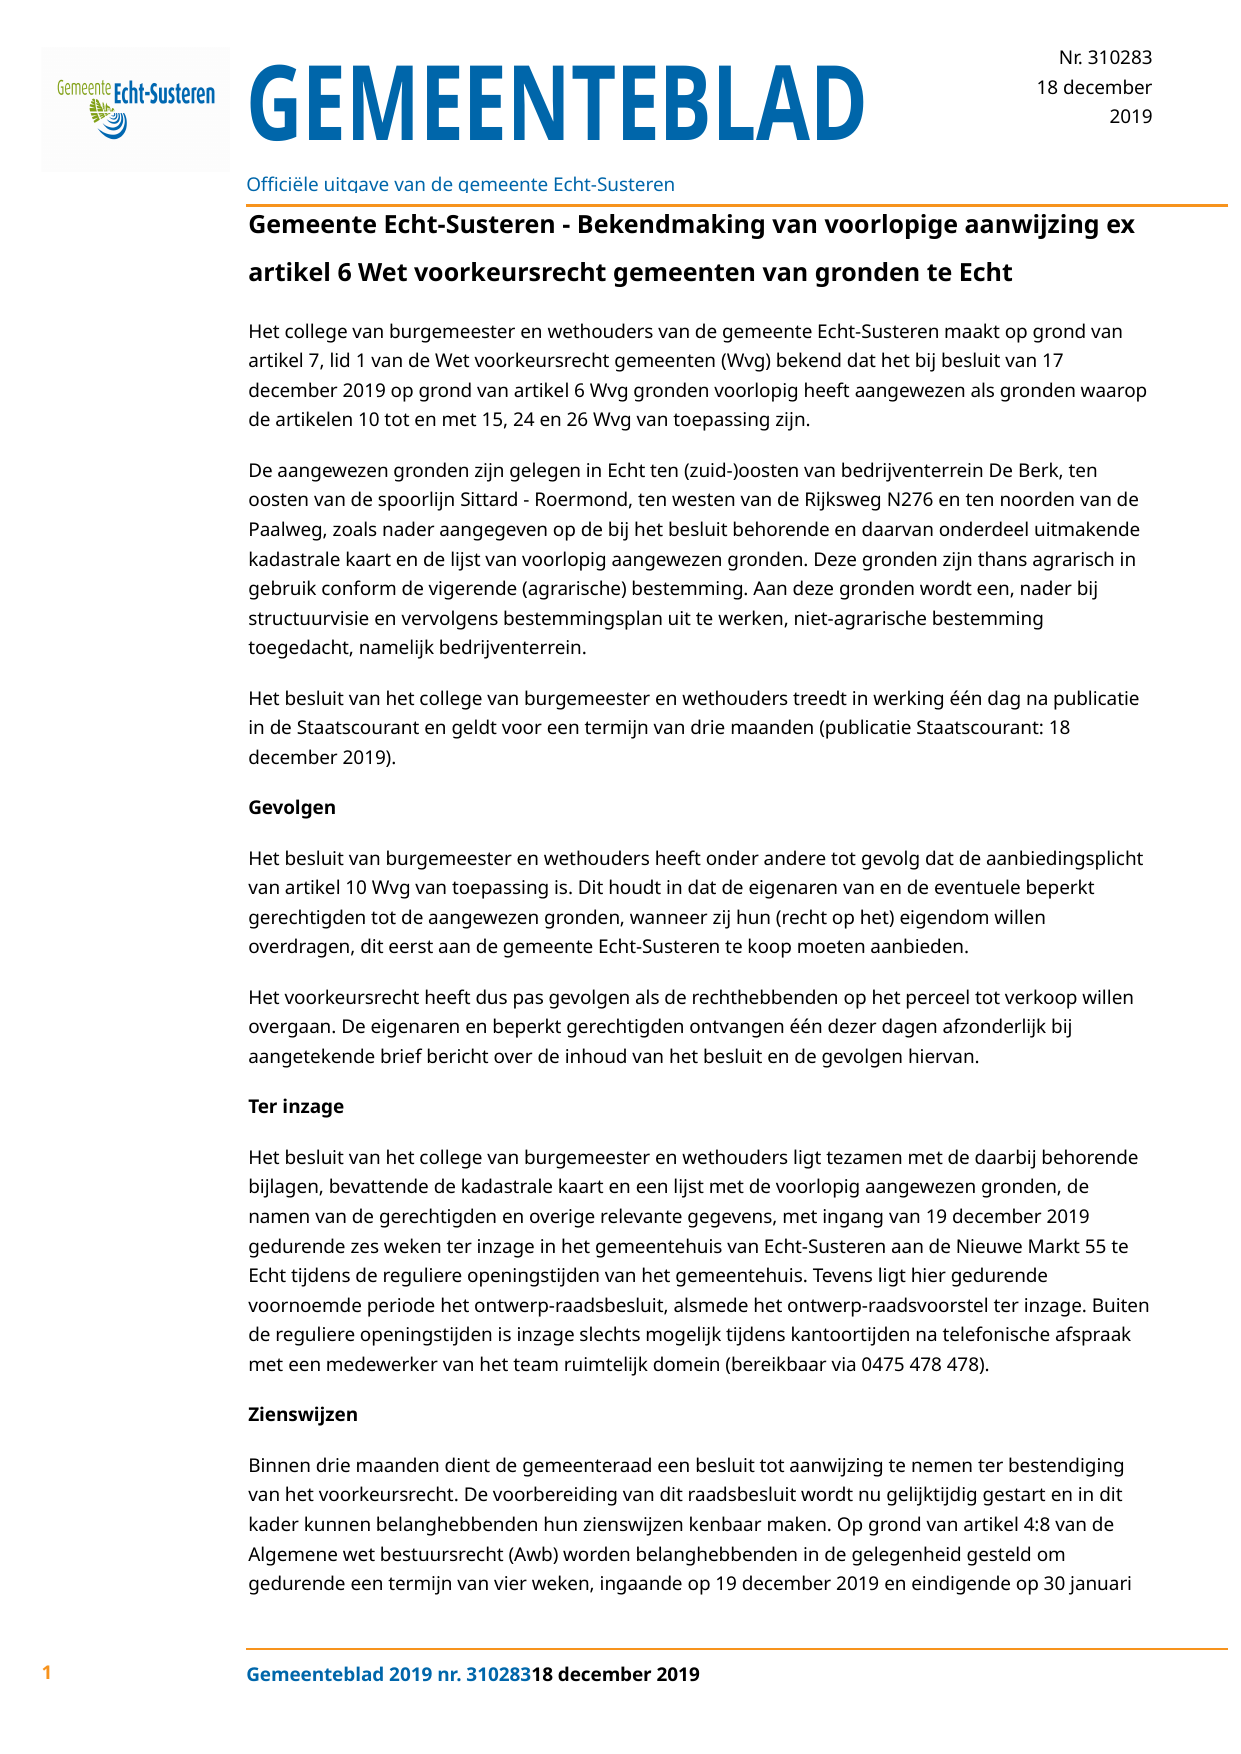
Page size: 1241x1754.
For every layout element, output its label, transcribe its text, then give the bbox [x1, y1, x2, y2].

text Zienswijzen [248, 1402, 1152, 1427]
text Gevolgen [248, 794, 1152, 820]
text Binnen drie maanden dient de gemeenteraad een besluit tot aanwijzing te nemen ter bestendiging van het voorkeursrecht. De voorbereiding van dit raadsbesluit wordt nu gelijktijdig gestart en in dit kader kunnen belanghebbenden hun zienswijzen kenbaar maken. Op grond van artikel 4:8 van de Algemene wet bestuursrecht (Awb) worden belanghebbenden in de gelegenheid gesteld om gedurende een termijn van vier weken, ingaande op 19 december 2019 en eindigende op 30 januari [248, 1452, 1152, 1596]
text Het college van burgemeester en wethouders van de gemeente Echt-Susteren maakt op grond van artikel 7, lid 1 van de Wet voorkeursrecht gemeenten (Wvg) bekend dat het bij besluit van 17 december 2019 op grond van artikel 6 Wvg gronden voorlopig heeft aangewezen als gronden waarop de artikelen 10 tot en met 15, 24 en 26 Wvg van toepassing zijn. [248, 318, 1152, 432]
text Het voorkeursrecht heeft dus pas gevolgen als de rechthebbenden op het perceel tot verkoop willen overgaan. De eigenaren en beperkt gerechtigden ontvangen één dezer dagen afzonderlijk bij aangetekende brief bericht over de inhoud van het besluit en de gevolgen hiervan. [248, 984, 1152, 1069]
text Ter inzage [248, 1094, 1152, 1119]
text Het besluit van het college van burgemeester en wethouders ligt tezamen met de daarbij behorende bijlagen, bevattende de kadastrale kaart en een lijst met de voorlopig aangewezen gronden, de namen van de gerechtigden en overige relevante gegevens, met ingang van 19 december 2019 gedurende zes weken ter inzage in het gemeentehuis van Echt-Susteren aan de Nieuwe Markt 55 te Echt tijdens de reguliere openingstijden van het gemeentehuis. Tevens ligt hier gedurende voornoemde periode het ontwerp-raadsbesluit, alsmede het ontwerp-raadsvoorstel ter inzage. Buiten de reguliere openingstijden is inzage slechts mogelijk tijdens kantoortijden na telefonische afspraak met een medewerker van het team ruimtelijk domein (bereikbaar via 0475 478 478). [248, 1144, 1152, 1377]
text De aangewezen gronden zijn gelegen in Echt ten (zuid-)oosten van bedrijventerrein De Berk, ten oosten van de spoorlijn Sittard - Roermond, ten westen van de Rijksweg N276 en ten noorden van de Paalweg, zoals nader aangegeven op de bij het besluit behorende en daarvan onderdeel uitmakende kadastrale kaart en de lijst van voorlopig aangewezen gronden. Deze gronden zijn thans agrarisch in gebruik conform de vigerende (agrarische) bestemming. Aan deze gronden wordt een, nader bij structuurvisie en vervolgens bestemmingsplan uit te werken, niet-agrarische bestemming toegedacht, namelijk bedrijventerrein. [248, 457, 1152, 660]
picture [41, 47, 231, 172]
text Gemeente Echt-Susteren - Bekendmaking van voorlopige aanwijzing ex artikel 6 Wet voorkeursrecht gemeenten van gronden te Echt [248, 207, 1152, 288]
text Het besluit van burgemeester en wethouders heeft onder andere tot gevolg dat de aanbiedingsplicht van artikel 10 Wvg van toepassing is. Dit houdt in dat de eigenaren van en de eventuele beperkt gerechtigden tot de aangewezen gronden, wanneer zij hun (recht op het) eigendom willen overdragen, dit eerst aan de gemeente Echt-Susteren te koop moeten aanbieden. [248, 845, 1152, 959]
text Het besluit van het college van burgemeester en wethouders treedt in werking één dag na publicatie in de Staatscourant en geldt voor een termijn van drie maanden (publicatie Staatscourant: 18 december 2019). [248, 685, 1152, 770]
